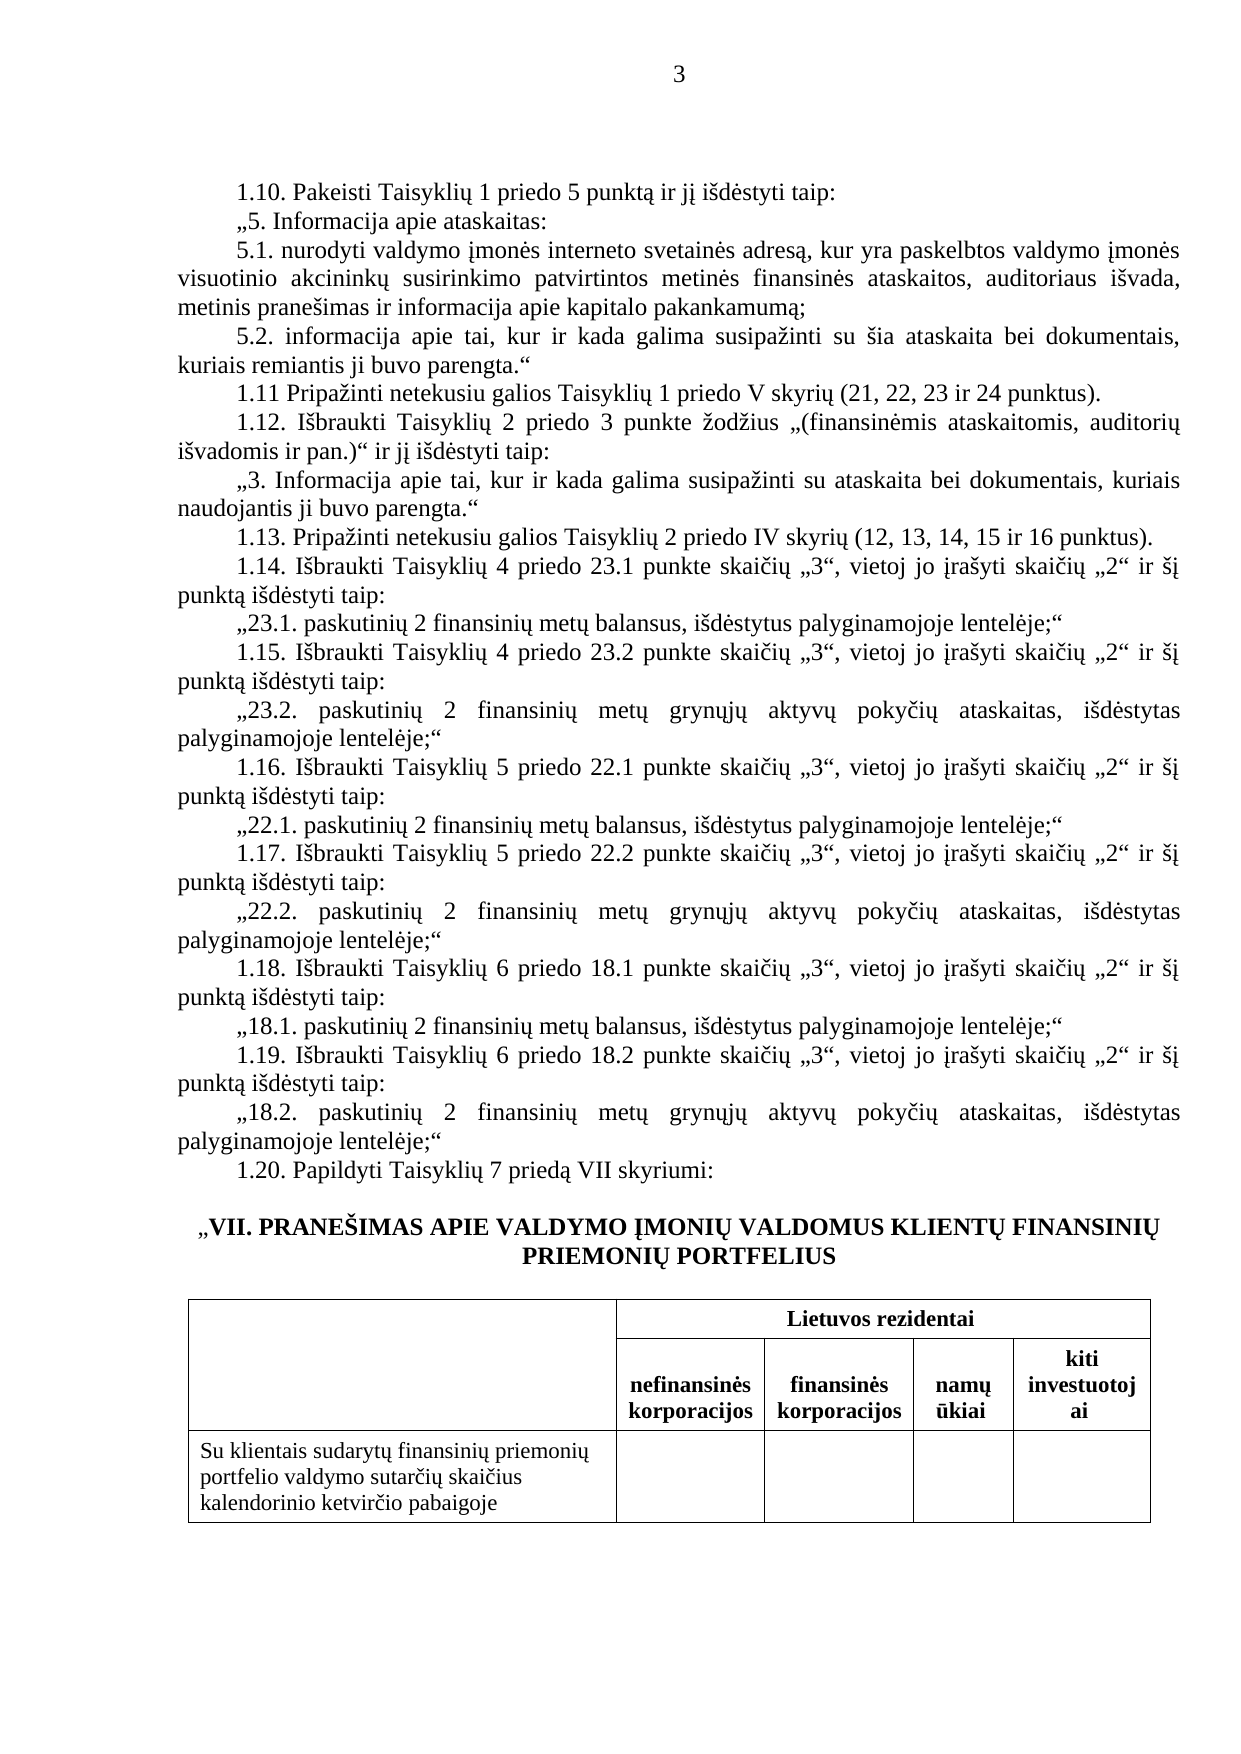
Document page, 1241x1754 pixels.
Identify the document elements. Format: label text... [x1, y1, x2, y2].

text 1.20. Papildyti Taisyklių 7 priedą VII skyriumi: [177, 1155, 1181, 1183]
text 1.11 Pripažinti netekusiu galios Taisyklių 1 priedo V skyrių (21, 22, 23 ir 24 punktus). [177, 378, 1181, 407]
table_cell [617, 1431, 764, 1522]
text 1.16. Išbraukti Taisyklių 5 priedo 22.1 punkte skaičių „3“, vietoj jo įrašyti skaičių „2“ ir šį punktą išdėstyti taip: [177, 752, 1181, 810]
table_cell [765, 1431, 913, 1522]
text „18.2. paskutinių 2 finansinių metų grynųjų aktyvų pokyčių ataskaitas, išdėstytas palyginamojoje lentelėje;“ [177, 1097, 1181, 1155]
table_header Lietuvos rezidentai [617, 1300, 1150, 1338]
text 1.17. Išbraukti Taisyklių 5 priedo 22.2 punkte skaičių „3“, vietoj jo įrašyti skaičių „2“ ir šį punktą išdėstyti taip: [177, 838, 1181, 896]
table_header [189, 1300, 616, 1430]
table_cell namų ūkiai [914, 1339, 1013, 1430]
text 1.12. Išbraukti Taisyklių 2 priedo 3 punkte žodžius „(finansinėmis ataskaitomis, auditorių išvadomis ir pan.)“ ir jį išdėstyti taip: [177, 407, 1181, 465]
text 5.2. informacija apie tai, kur ir kada galima susipažinti su šia ataskaita bei dokumentais, kuriais remiantis ji buvo parengta.“ [177, 321, 1181, 378]
text „ViI. PRANEŠIMAs apie valdymo įmonių valdomus klientų finansinių priemonių portfelius [177, 1212, 1181, 1270]
text 1.13. Pripažinti netekusiu galios Taisyklių 2 priedo IV skyrių (12, 13, 14, 15 ir 16 punktus). [177, 522, 1181, 551]
table_cell finansinės korporacijos [765, 1339, 913, 1430]
text 1.18. Išbraukti Taisyklių 6 priedo 18.1 punkte skaičių „3“, vietoj jo įrašyti skaičių „2“ ir šį punktą išdėstyti taip: [177, 953, 1181, 1011]
text „22.2. paskutinių 2 finansinių metų grynųjų aktyvų pokyčių ataskaitas, išdėstytas palyginamojoje lentelėje;“ [177, 896, 1181, 953]
text 1.19. Išbraukti Taisyklių 6 priedo 18.2 punkte skaičių „3“, vietoj jo įrašyti skaičių „2“ ir šį punktą išdėstyti taip: [177, 1040, 1181, 1097]
text „5. Informacija apie ataskaitas: [177, 206, 1181, 235]
text 5.1. nurodyti valdymo įmonės interneto svetainės adresą, kur yra paskelbtos valdymo įmonės visuotinio akcininkų susirinkimo patvirtintos metinės finansinės ataskaitos, auditoriaus išvada, metinis pranešimas ir informacija apie kapitalo pakankamumą; [177, 235, 1181, 321]
text 1.14. Išbraukti Taisyklių 4 priedo 23.1 punkte skaičių „3“, vietoj jo įrašyti skaičių „2“ ir šį punktą išdėstyti taip: [177, 551, 1181, 608]
table_cell kiti investuotojai [1014, 1339, 1150, 1430]
text „23.1. paskutinių 2 finansinių metų balansus, išdėstytus palyginamojoje lentelėje;“ [177, 608, 1181, 637]
text „18.1. paskutinių 2 finansinių metų balansus, išdėstytus palyginamojoje lentelėje;“ [177, 1011, 1181, 1040]
table_cell [1014, 1431, 1150, 1522]
text 1.10. Pakeisti Taisyklių 1 priedo 5 punktą ir jį išdėstyti taip: [177, 177, 1181, 206]
table_cell Su klientais sudarytų finansinių priemonių portfelio valdymo sutarčių skaičius kalendorinio ketvirčio pabaigoje [189, 1431, 616, 1522]
text „3. Informacija apie tai, kur ir kada galima susipažinti su ataskaita bei dokumentais, kuriais naudojantis ji buvo parengta.“ [177, 465, 1181, 522]
text 1.15. Išbraukti Taisyklių 4 priedo 23.2 punkte skaičių „3“, vietoj jo įrašyti skaičių „2“ ir šį punktą išdėstyti taip: [177, 637, 1181, 695]
text „22.1. paskutinių 2 finansinių metų balansus, išdėstytus palyginamojoje lentelėje;“ [177, 810, 1181, 838]
text „23.2. paskutinių 2 finansinių metų grynųjų aktyvų pokyčių ataskaitas, išdėstytas palyginamojoje lentelėje;“ [177, 695, 1181, 752]
table_cell nefinansinės korporacijos [617, 1339, 764, 1430]
table_cell [914, 1431, 1013, 1522]
